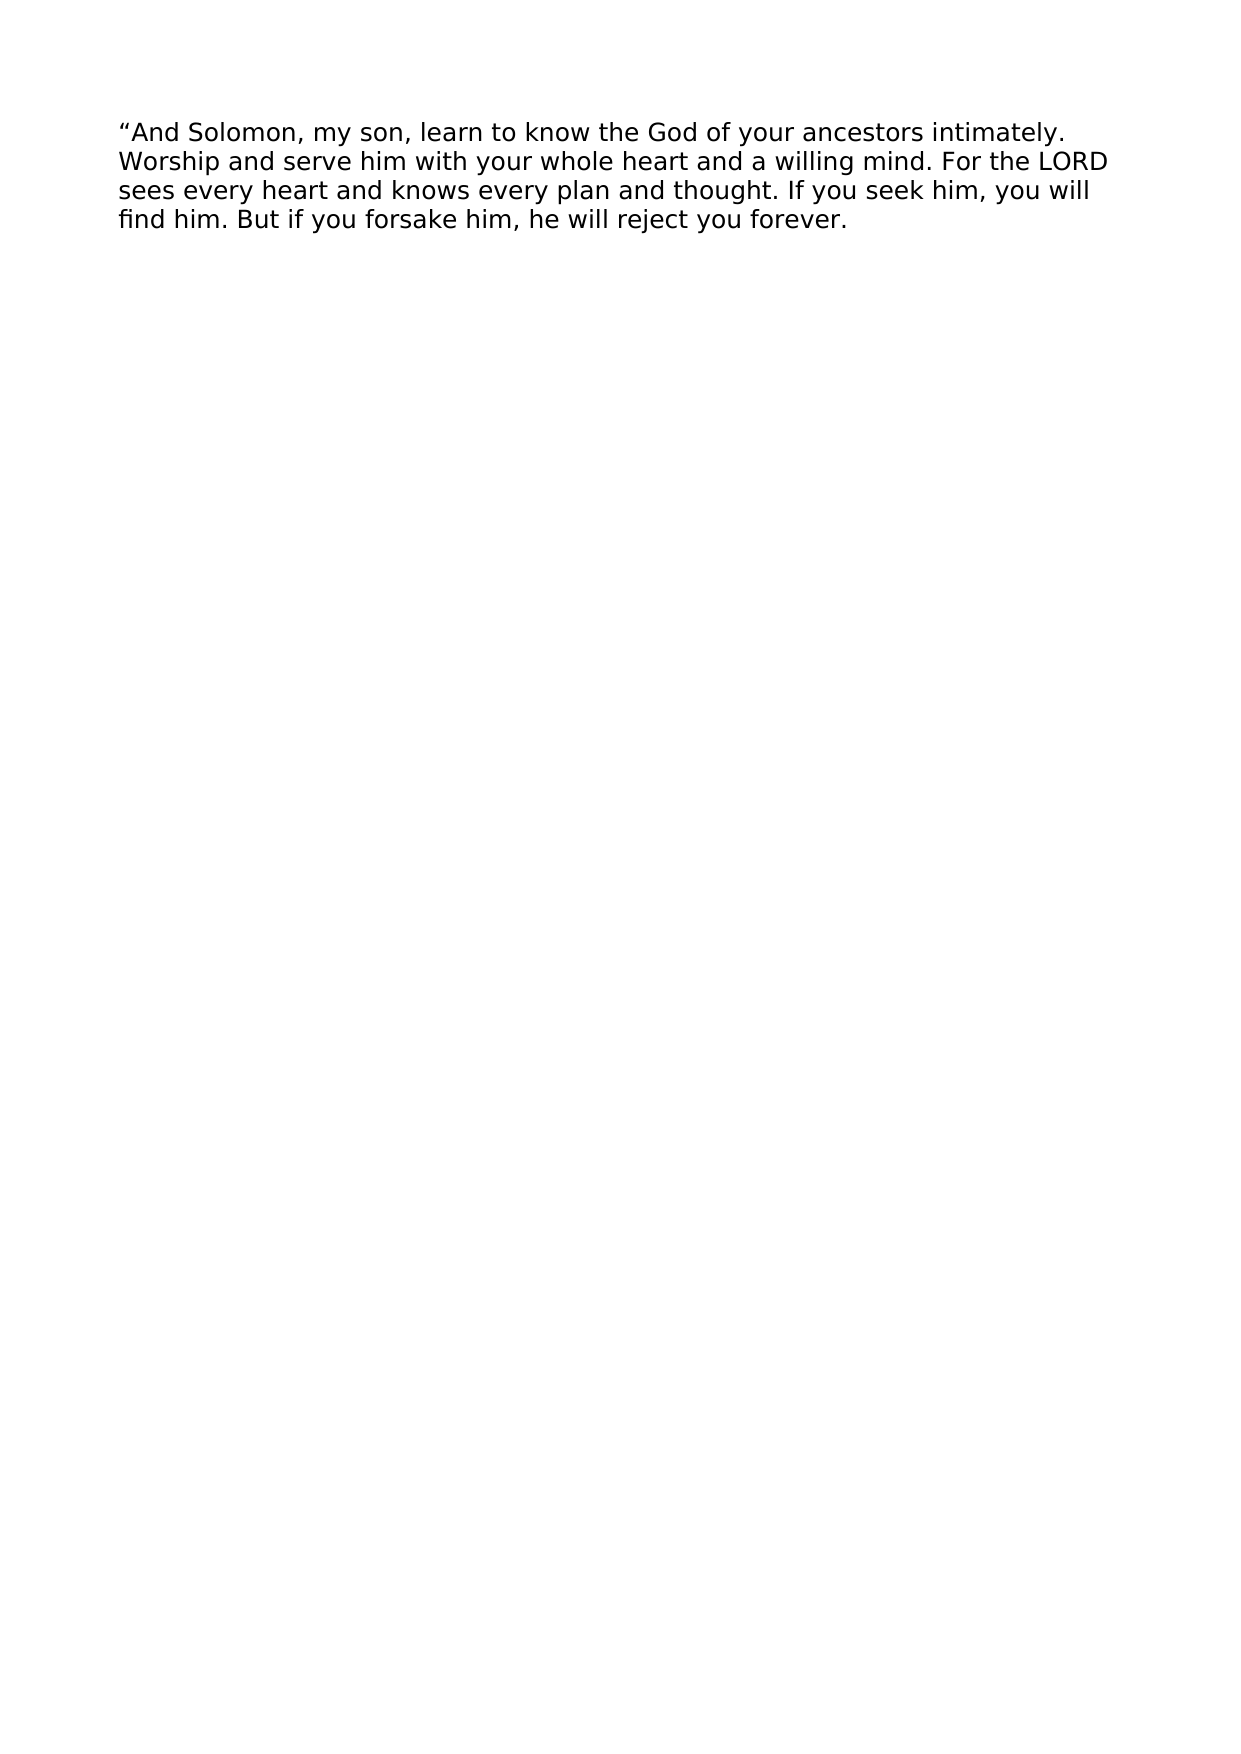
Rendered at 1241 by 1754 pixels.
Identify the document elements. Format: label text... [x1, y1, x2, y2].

text “And Solomon, my son, learn to know the God of your ancestors intimately. Worship and serve him with your whole heart and a willing mind. For the LORD sees every heart and knows every plan and thought. If you seek him, you will find him. But if you forsake him, he will reject you forever. [118, 118, 1122, 235]
